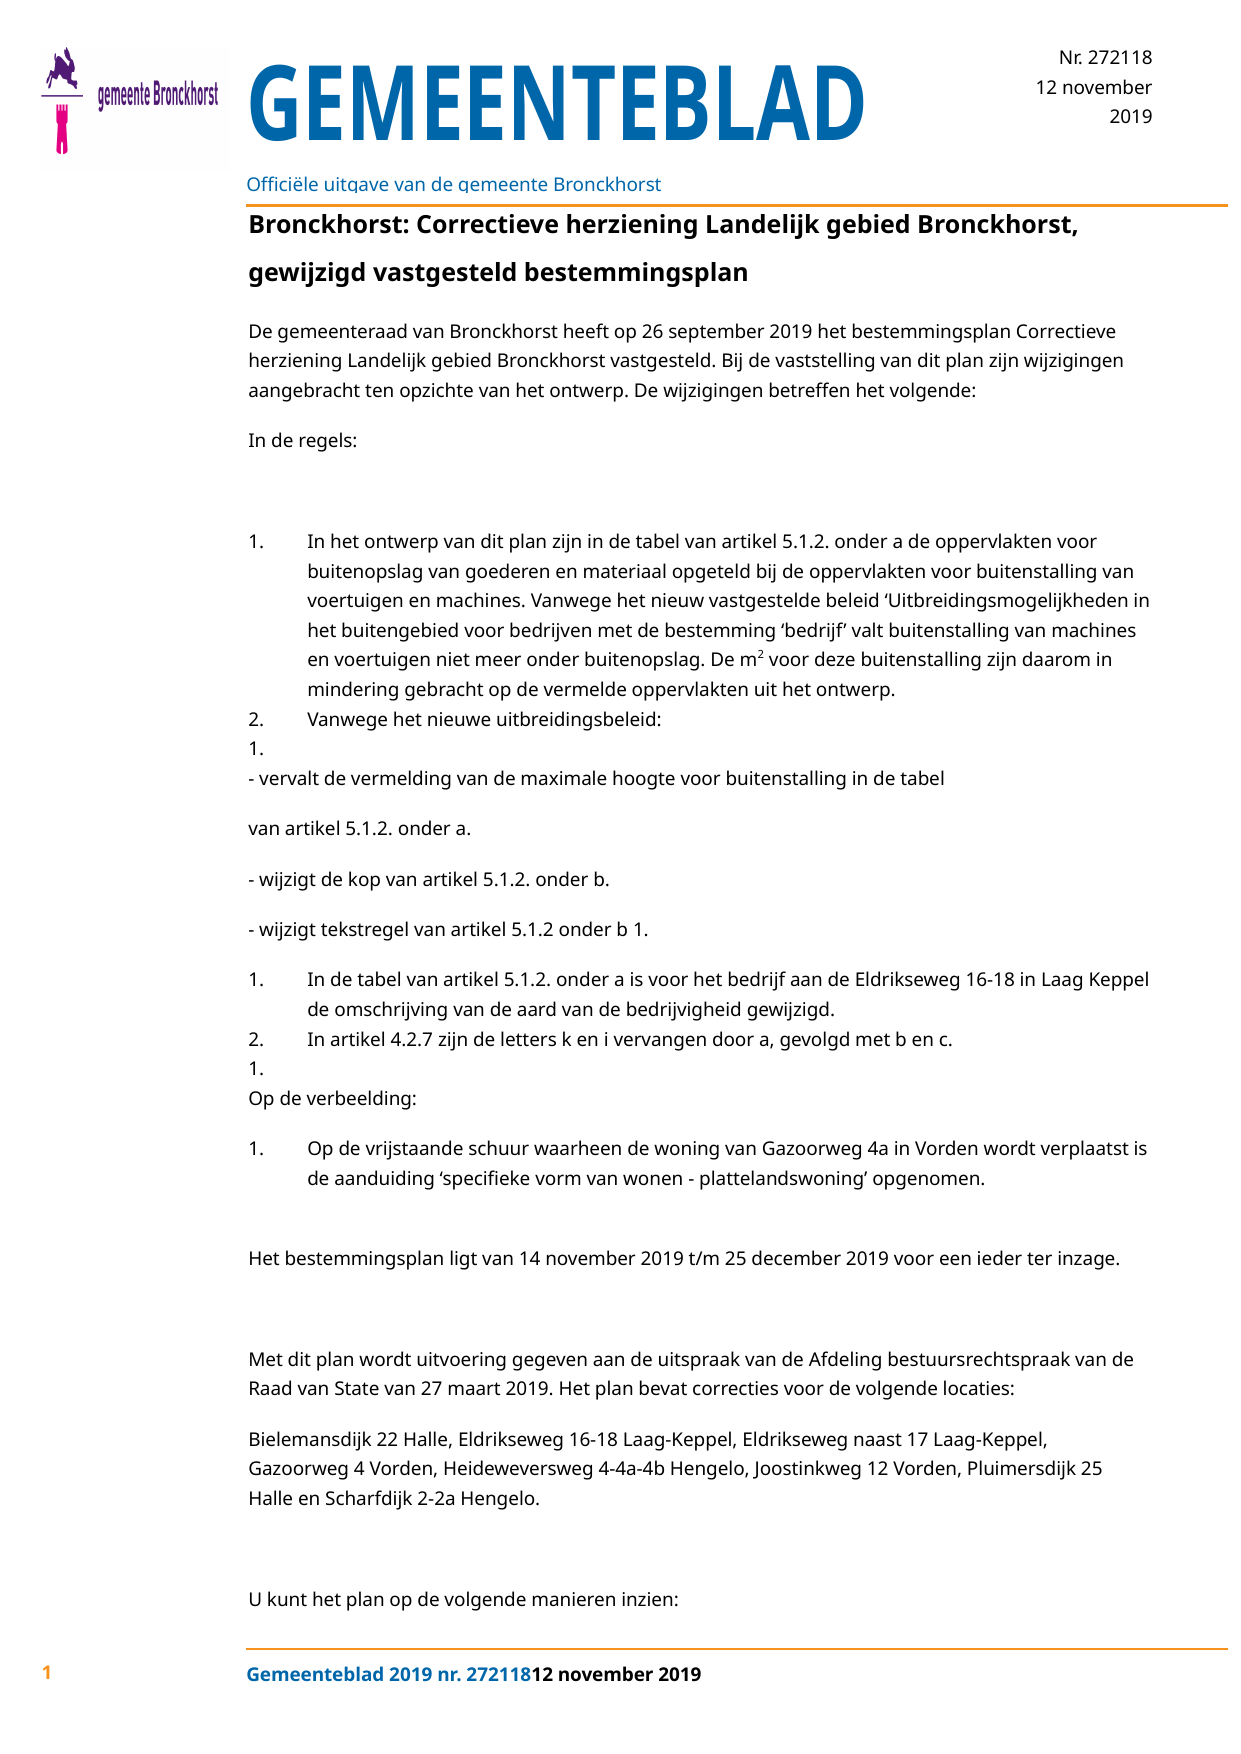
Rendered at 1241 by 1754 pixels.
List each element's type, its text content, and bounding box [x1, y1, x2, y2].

text Met dit plan wordt uitvoering gegeven aan de uitspraak van de Afdeling bestuursrechtspraak van de Raad van State van 27 maart 2019. Het plan bevat correcties voor de volgende locaties: [248, 1346, 1152, 1401]
list In artikel 4.2.7 zijn de letters k en i vervangen door a, gevolgd met b en c. [248, 1026, 1152, 1052]
text - wijzigt tekstregel van artikel 5.1.2 onder b 1. [248, 916, 1152, 942]
text - vervalt de vermelding van de maximale hoogte voor buitenstalling in de tabel [248, 765, 1152, 791]
text Op de verbeelding: [248, 1085, 1152, 1111]
text In de regels: [248, 427, 1152, 453]
list Op de vrijstaande schuur waarheen de woning van Gazoorweg 4a in Vorden wordt verplaatst is de aanduiding ‘specifieke vorm van wonen - plattelandswoning’ opgenomen. [248, 1135, 1152, 1191]
picture [41, 47, 231, 172]
list In het ontwerp van dit plan zijn in de tabel van artikel 5.1.2. onder a de oppervlakten voor buitenopslag van goederen en materiaal opgeteld bij de oppervlakten voor buitenstalling van voertuigen en machines. Vanwege het nieuw vastgestelde beleid ‘Uitbreidingsmogelijkheden in het buitengebied voor bedrijven met de bestemming ‘bedrijf’ valt buitenstalling van machines en voertuigen niet meer onder buitenopslag. De m2 voor deze buitenstalling zijn daarom in mindering gebracht op de vermelde oppervlakten uit het ontwerp. [248, 528, 1152, 702]
text - wijzigt de kop van artikel 5.1.2. onder b. [248, 866, 1152, 892]
text Het bestemmingsplan ligt van 14 november 2019 t/m 25 december 2019 voor een ieder ter inzage. [248, 1245, 1152, 1271]
list Vanwege het nieuwe uitbreidingsbeleid: [248, 706, 1152, 732]
text Bielemansdijk 22 Halle, Eldrikseweg 16-18 Laag-Keppel, Eldrikseweg naast 17 Laag-Keppel, Gazoorweg 4 Vorden, Heideweversweg 4-4a-4b Hengelo, Joostinkweg 12 Vorden, Pluimersdijk 25 Halle en Scharfdijk 2-2a Hengelo. [248, 1426, 1152, 1511]
text Bronckhorst: Correctieve herziening Landelijk gebied Bronckhorst, gewijzigd vastgesteld bestemmingsplan [248, 207, 1152, 288]
text De gemeenteraad van Bronckhorst heeft op 26 september 2019 het bestemmingsplan Correctieve herziening Landelijk gebied Bronckhorst vastgesteld. Bij de vaststelling van dit plan zijn wijzigingen aangebracht ten opzichte van het ontwerp. De wijzigingen betreffen het volgende: [248, 318, 1152, 403]
text U kunt het plan op de volgende manieren inzien: [248, 1586, 1152, 1612]
text van artikel 5.1.2. onder a. [248, 815, 1152, 841]
list In de tabel van artikel 5.1.2. onder a is voor het bedrijf aan de Eldrikseweg 16-18 in Laag Keppel de omschrijving van de aard van de bedrijvigheid gewijzigd. [248, 967, 1152, 1022]
